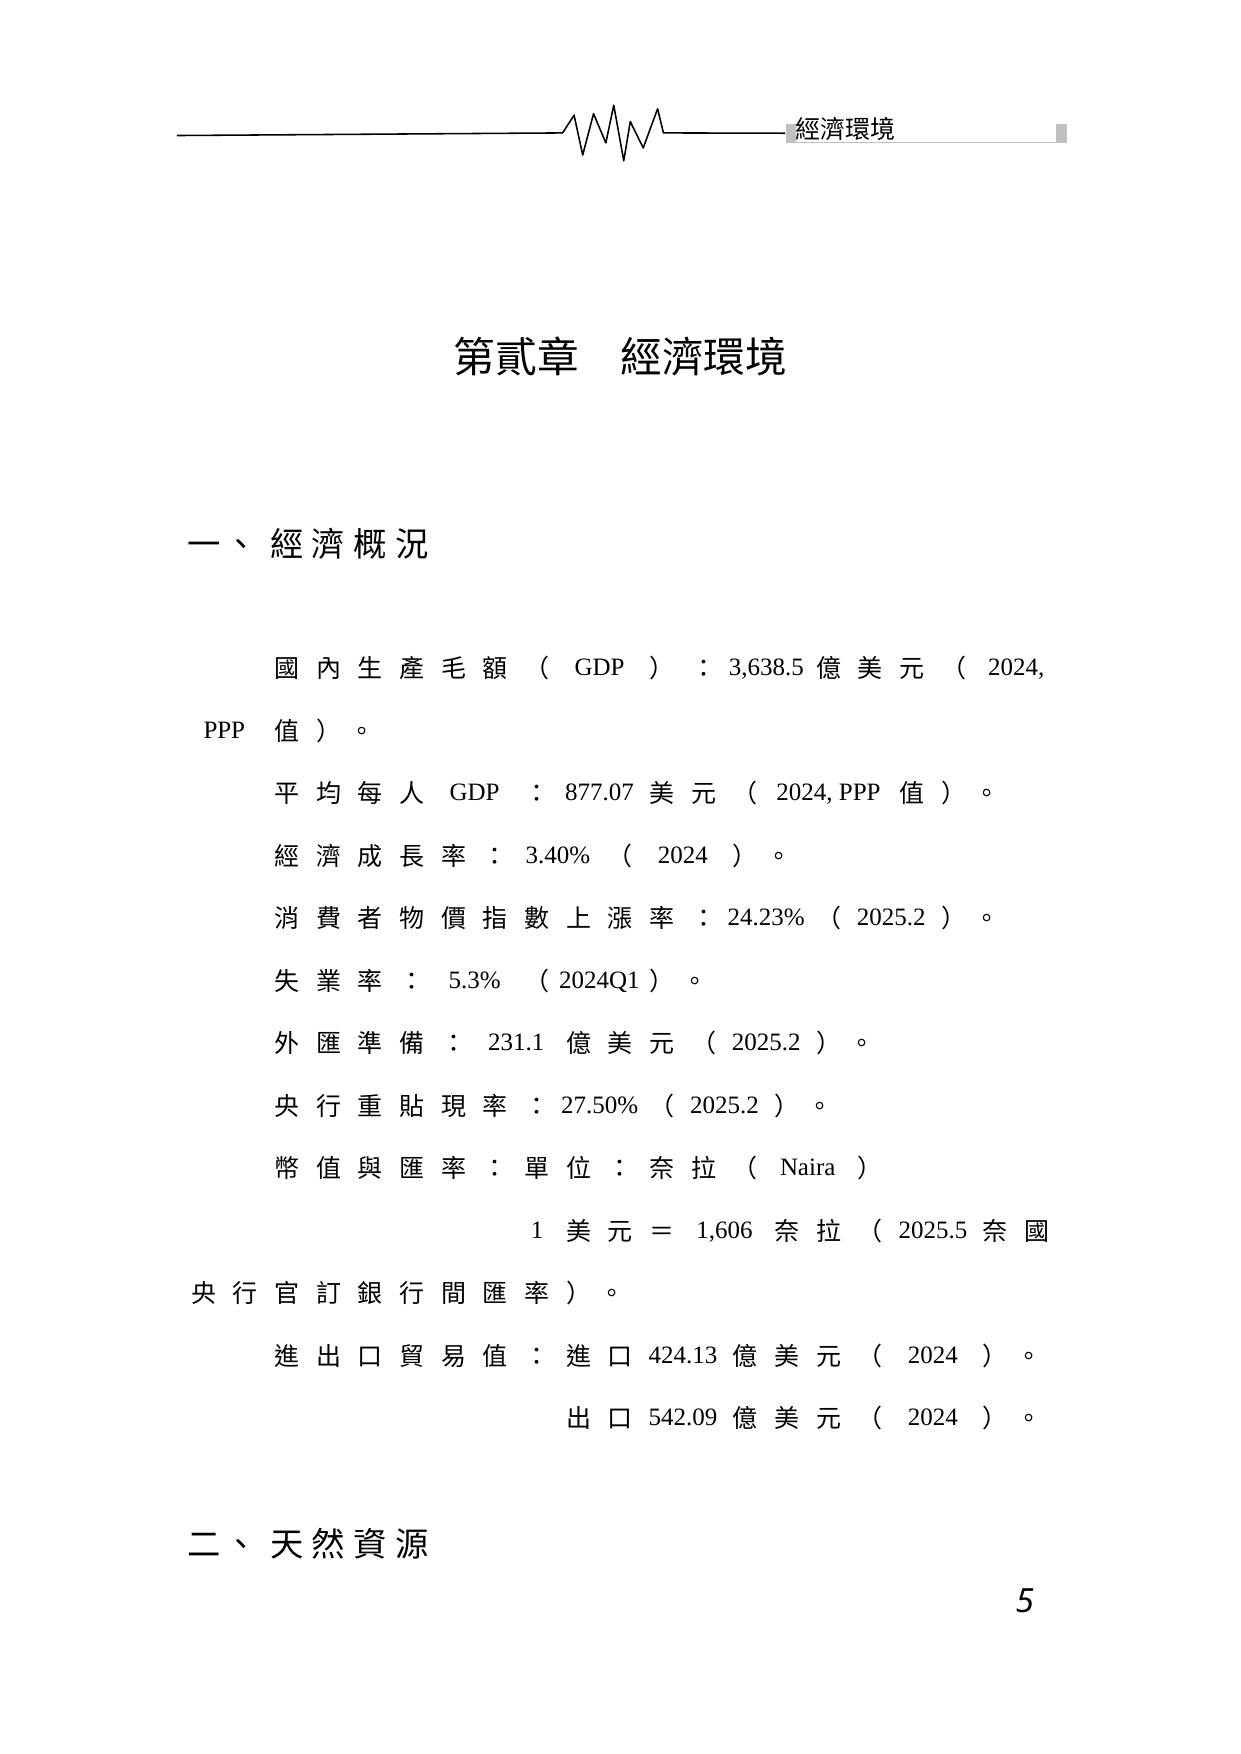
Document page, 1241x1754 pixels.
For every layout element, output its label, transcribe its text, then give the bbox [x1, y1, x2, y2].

text 消費者物價指數上漲率：24.23%（2025.2）。 [183, 875, 1058, 938]
text 二、天然資源 [183, 1500, 1058, 1563]
text 1美元＝1,606奈拉（2025.5奈國央行官訂銀行間匯率）。 [183, 1188, 1058, 1313]
text 經濟成長率：3.40%（2024）。 [183, 813, 1058, 875]
text 幣值與匯率：單位：奈拉（Naira） [183, 1125, 1058, 1188]
text 平均每人GDP：877.07美元（2024, PPP值）。 [183, 750, 1058, 813]
text 進出口貿易值：進口424.13億美元（2024）。 [183, 1313, 1058, 1375]
text 國內生產毛額（GDP）：3,638.5億美元（2024, PPP值）。 [183, 625, 1058, 750]
text 第貳章 經濟環境 [183, 313, 1058, 375]
text 失業率：5.3%（2024Q1）。 [183, 938, 1058, 1000]
text 外匯準備：231.1億美元（2025.2）。 [183, 1000, 1058, 1063]
text 出口542.09億美元（2024）。 [183, 1375, 1058, 1438]
text 一、經濟概況 [183, 500, 1058, 563]
text 央行重貼現率：27.50%（2025.2）。 [183, 1063, 1058, 1125]
